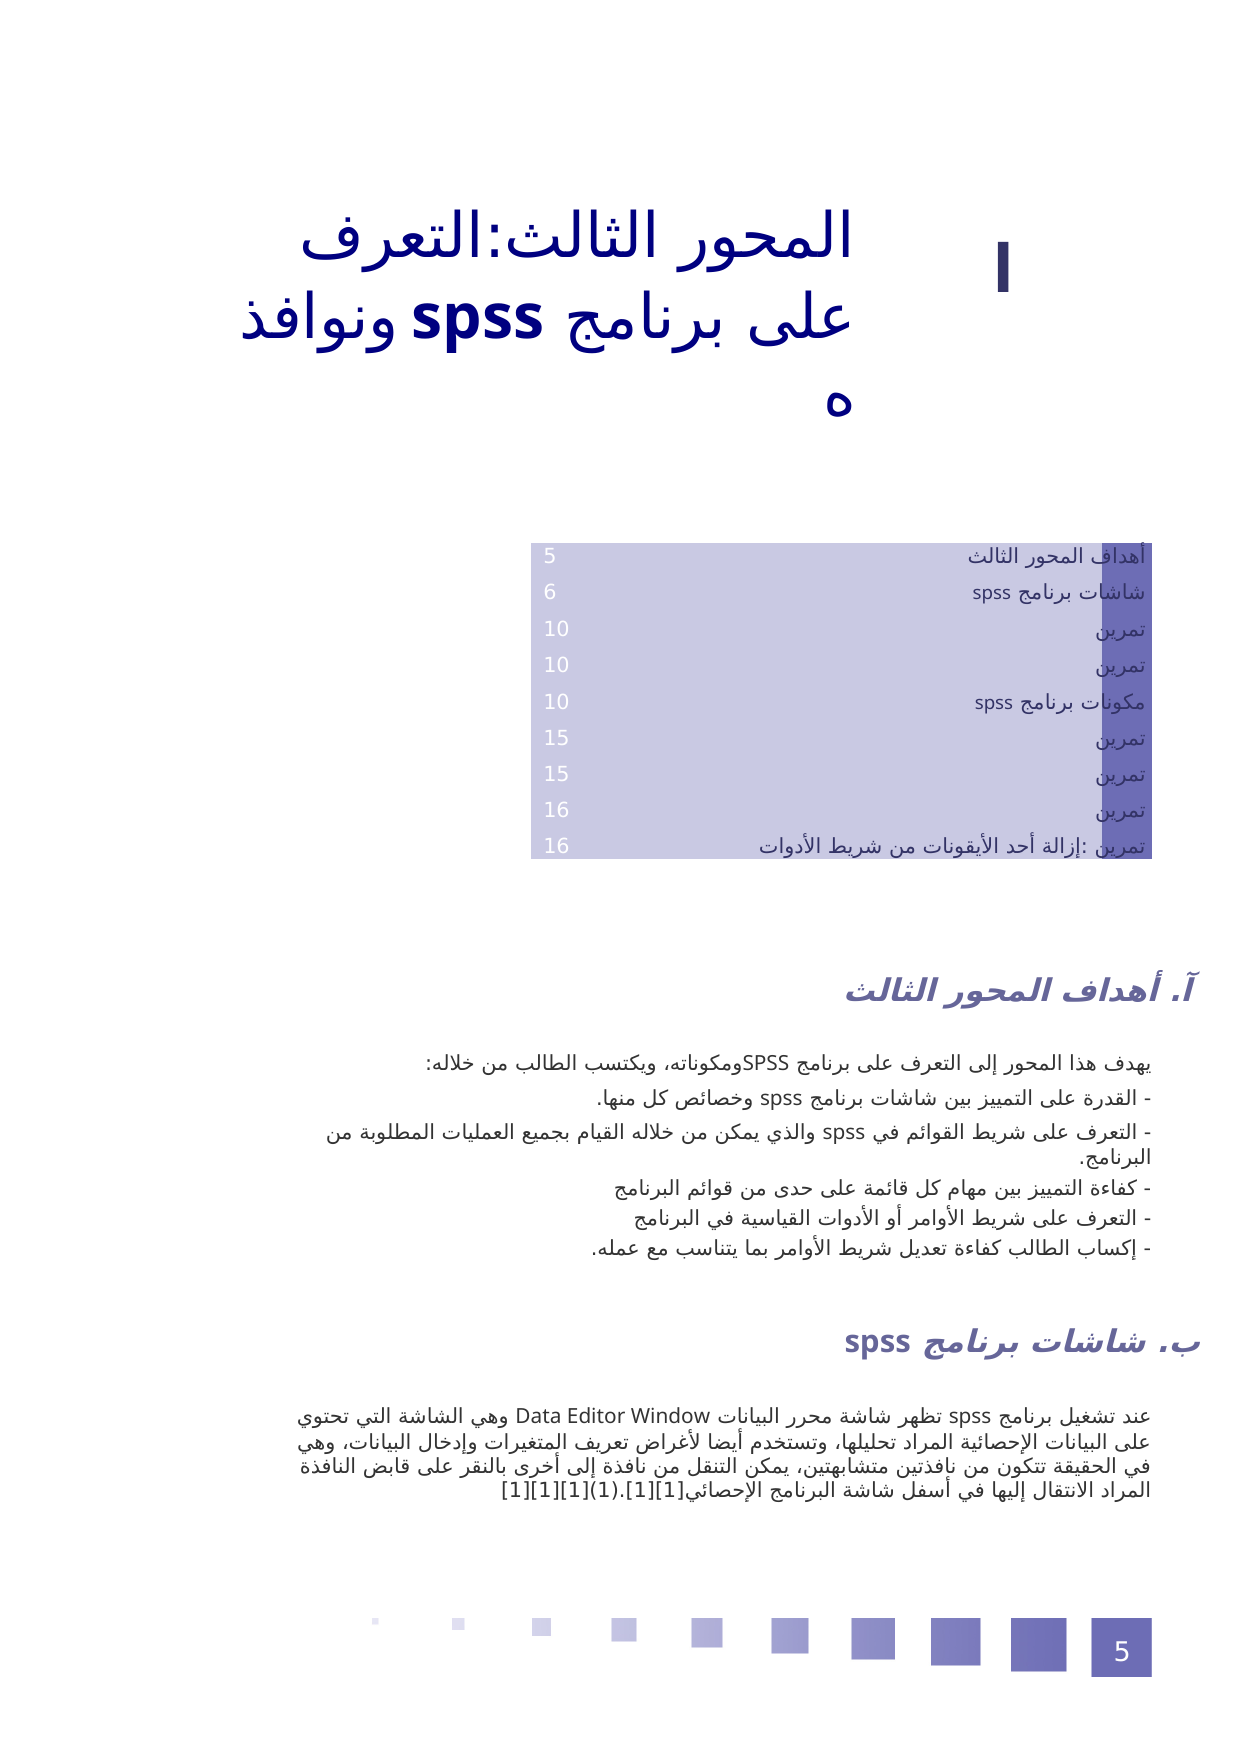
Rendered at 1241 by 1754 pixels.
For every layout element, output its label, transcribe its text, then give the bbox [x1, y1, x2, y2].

title I-المحور الثالث:التعرف على برنامج spss ونوافذه [213, 199, 856, 430]
title شاشات برنامج spss 6 [543, 580, 1146, 605]
title مكونات برنامج spss 10 [543, 689, 1146, 714]
text عند تشغيل برنامج spss تظهر شاشة محرر البيانات Data Editor Window وهي الشاشة التي تحتوي على البيانات الإحصائية المراد تحليلها، وتستخدم أيضا لأغراض تعريف المتغيرات وإدخال البيانات، وهي في الحقيقة تتكون من نافذتين متشابهتين، يمكن التنقل من نافذة إلى أخرى بالنقر على قابض النافذة المراد الانتقال إليها في أسفل شاشة البرنامج الإحصائي[1][1].(1)[1][1][1] [266, 1401, 1152, 1502]
title تمرين 15 [543, 726, 1146, 751]
title تمرين 10 [543, 617, 1146, 641]
text - التعرف على شريط الأوامر أو الأدوات القياسية في البرنامج [266, 1206, 1152, 1230]
text - إكساب الطالب كفاءة تعديل شريط الأوامر بما يتناسب مع عمله. [266, 1236, 1152, 1260]
title تمرين 10 [543, 653, 1146, 677]
text يهدف هذا المحور إلى التعرف على برنامج SPSSومكوناته، ويكتسب الطالب من خلاله: [266, 1048, 1152, 1077]
title تمرين 16 [543, 798, 1146, 823]
title تمرين :إزالة أحد الأيقونات من شريط الأدوات 16 [543, 834, 1146, 859]
picture [177, 1618, 1152, 1677]
text - التعرف على شريط القوائم في spss والذي يمكن من خلاله القيام بجميع العمليات المطلوبة من البرنامج. [266, 1117, 1152, 1170]
title أهداف المحور الثالث [266, 973, 1211, 1009]
title شاشات برنامج spss [266, 1319, 1211, 1362]
text - القدرة على التمييز بين شاشات برنامج spss وخصائص كل منها. [266, 1083, 1152, 1111]
title تمرين 15 [543, 762, 1146, 787]
title أهداف المحور الثالث 5 [543, 544, 1146, 568]
picture [531, 543, 1152, 859]
text I [903, 227, 1104, 308]
text - كفاءة التمييز بين مهام كل قائمة على حدى من قوائم البرنامج [266, 1176, 1152, 1200]
